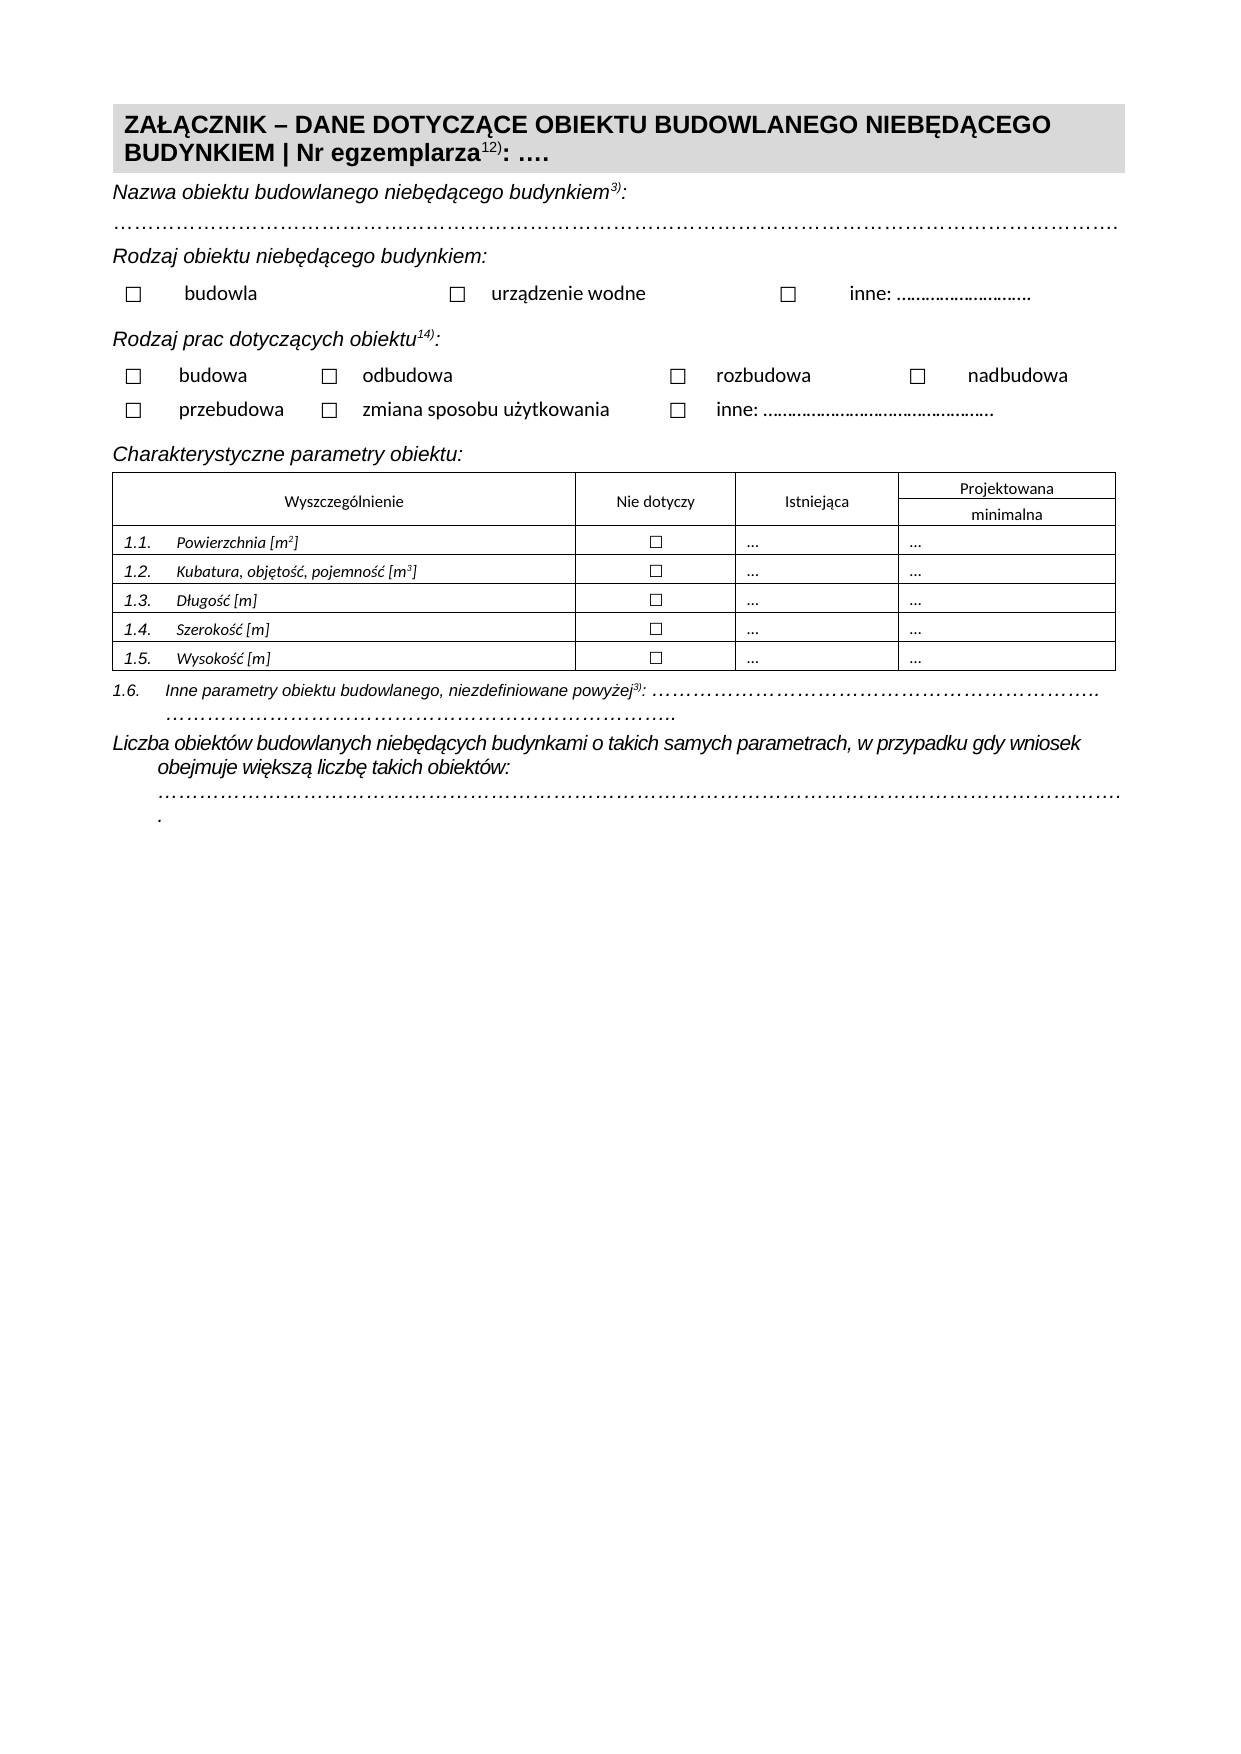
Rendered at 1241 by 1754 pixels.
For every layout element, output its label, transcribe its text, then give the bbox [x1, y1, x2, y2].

subtitle Rodzaj prac dotyczących obiektu14): [112, 327, 1128, 351]
table_header rozbudowa [705, 357, 897, 391]
table_cell … [736, 642, 898, 669]
table_header ☐ [767, 275, 838, 308]
table_cell … [736, 555, 898, 583]
table_cell … [736, 584, 898, 612]
table_header odbudowa [351, 357, 657, 391]
table_cell ☐ [576, 642, 735, 669]
table_cell … [899, 584, 1115, 612]
table_cell przebudowa [168, 391, 308, 435]
table_header Projektowana [899, 473, 1115, 498]
table_header ☐ [113, 275, 173, 308]
subtitle Nazwa obiektu budowlanego niebędącego budynkiem3): [112, 180, 1128, 204]
table_header ZAŁĄCZNIK – DANE DOTYCZĄCE OBIEKTU BUDOWLANEGO NIEBĘDĄCEGO BUDYNKIEM | Nr egzemplarza12): …. [113, 104, 1125, 173]
table_cell zmiana sposobu użytkowania [351, 391, 657, 435]
table_cell ☐ [113, 391, 167, 435]
table_cell ☐ [576, 613, 735, 641]
table_header ☐ [309, 357, 351, 391]
table_cell inne: ………………………………………… [705, 391, 1103, 435]
table_cell … [736, 526, 898, 554]
table_cell ☐ [576, 526, 735, 554]
table_cell … [899, 526, 1115, 554]
table_header Nie dotyczy [576, 473, 735, 525]
subtitle Inne parametry obiektu budowlanego, niezdefiniowane powyżej3): ………………………………………………………..……………………………………………………………….. [112, 677, 1128, 725]
table_header Istniejąca [736, 473, 898, 525]
subtitle Rodzaj obiektu niebędącego budynkiem: [112, 244, 1128, 268]
table_header ☐ [113, 357, 167, 391]
table_header budowa [168, 357, 308, 391]
table_cell … [736, 613, 898, 641]
table_cell Wysokość [m] [113, 642, 575, 669]
table_cell … [899, 642, 1115, 669]
table_cell minimalna [899, 499, 1115, 525]
subtitle Liczba obiektów budowlanych niebędących budynkami o takich samych parametrach, w przypadku gdy wniosek obejmuje większą liczbę takich obiektów: ………………………………………………………………………………………………………………………….. [112, 731, 1128, 827]
table_cell Długość [m] [113, 584, 575, 612]
table_header nadbudowa [956, 357, 1103, 391]
text ………………………………………………………………………………………………………………………………. [112, 210, 1128, 234]
table_cell Kubatura, objętość, pojemność [m3] [113, 555, 575, 583]
table_cell … [899, 613, 1115, 641]
table_cell ☐ [576, 555, 735, 583]
table_cell Powierzchnia [m2] [113, 526, 575, 554]
table_header Wyszczególnienie [113, 473, 575, 525]
table_header ☐ [897, 357, 956, 391]
table_cell ☐ [657, 391, 705, 435]
table_header ☐ [437, 275, 480, 308]
table_cell ☐ [309, 391, 351, 435]
table_cell ☐ [576, 584, 735, 612]
table_cell Szerokość [m] [113, 613, 575, 641]
subtitle Charakterystyczne parametry obiektu: [112, 441, 1128, 465]
table_header budowla [173, 275, 437, 308]
table_header ☐ [657, 357, 705, 391]
table_cell … [899, 555, 1115, 583]
table_header urządzenie wodne [480, 275, 767, 308]
table_header inne: ………………………. [838, 275, 1103, 308]
